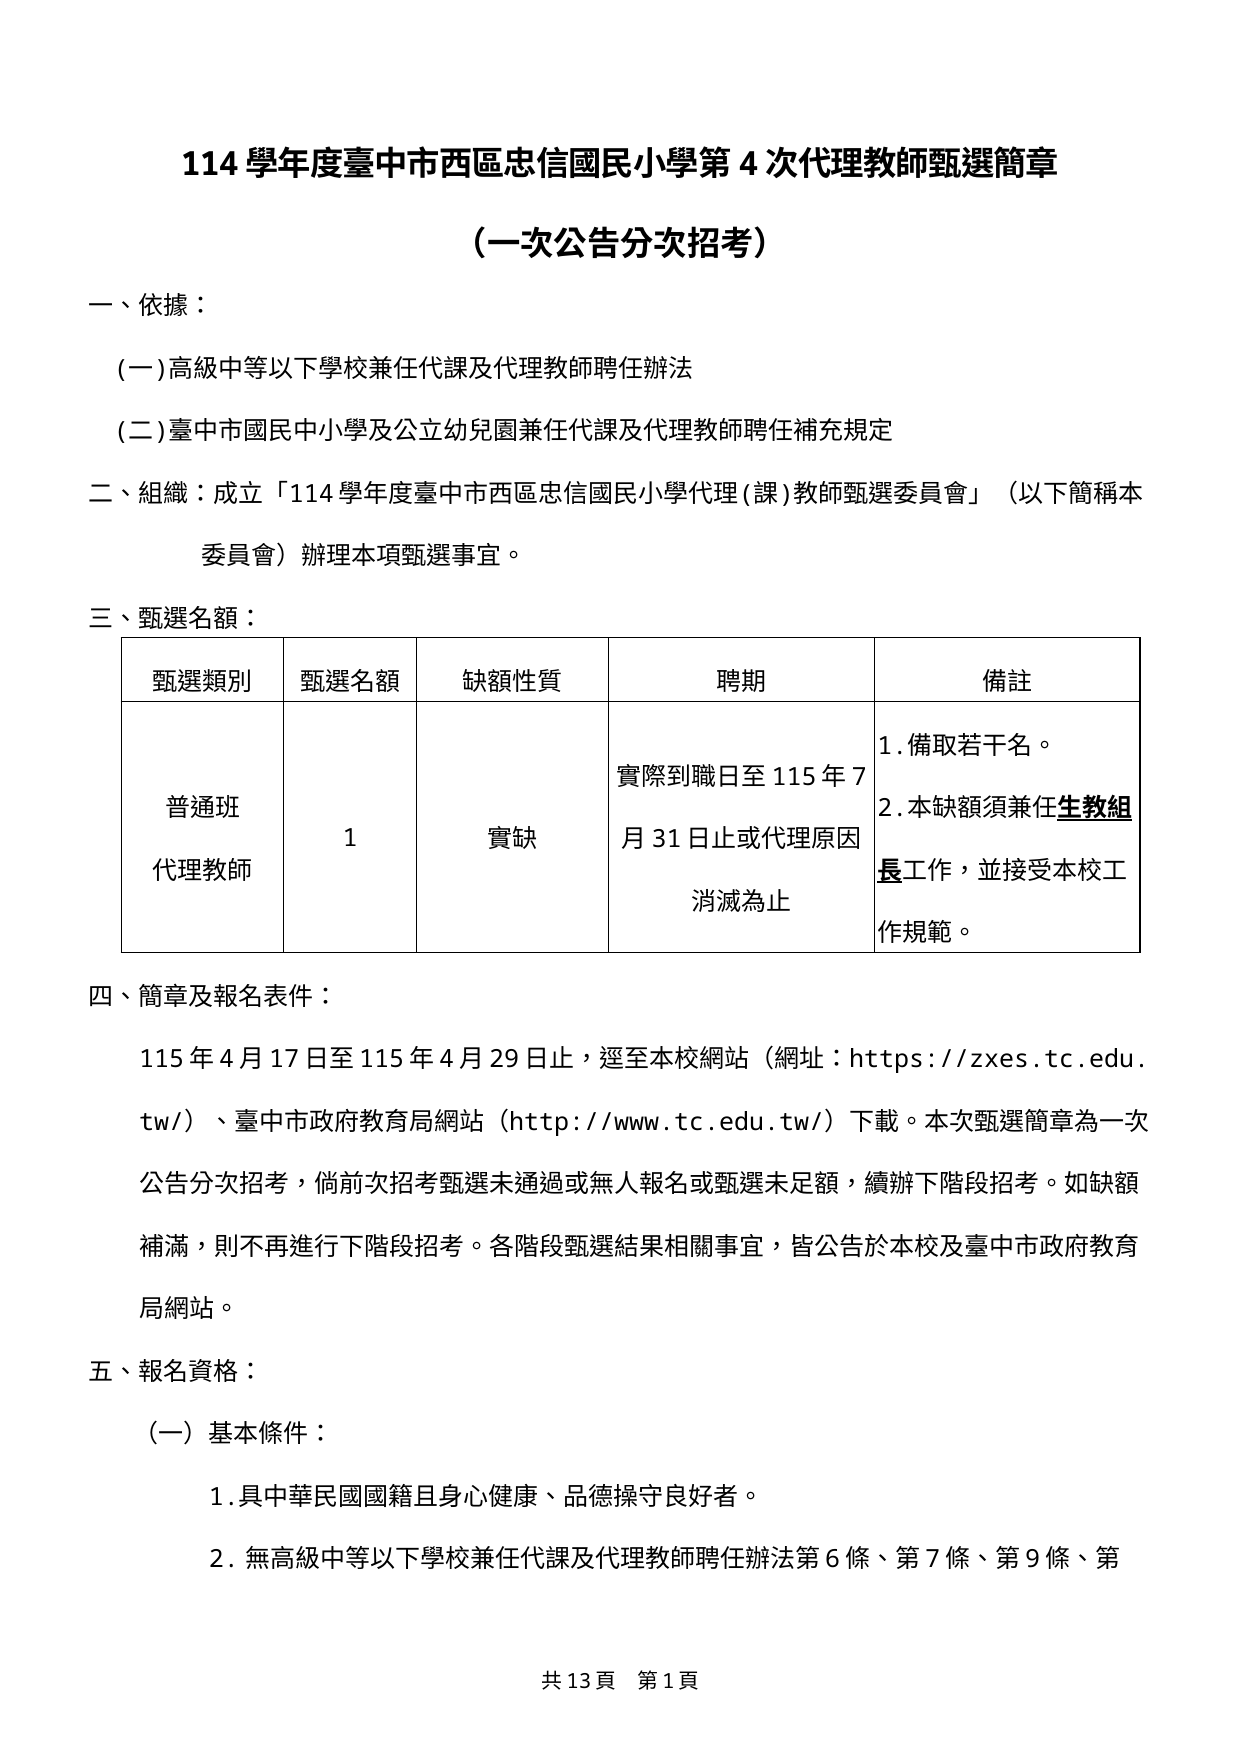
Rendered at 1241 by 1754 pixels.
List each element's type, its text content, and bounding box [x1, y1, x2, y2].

text 五、報名資格： [89, 1328, 1152, 1390]
text (二)臺中市國民中小學及公立幼兒園兼任代課及代理教師聘任補充規定 [114, 387, 1152, 449]
table_cell 普通班 代理教師 [122, 702, 283, 952]
text 114學年度臺中市西區忠信國民小學第4次代理教師甄選簡章 [89, 120, 1152, 182]
table_header 甄選類別 [122, 638, 283, 701]
table_cell 實缺 [417, 702, 608, 952]
text （一）基本條件： [89, 1390, 1152, 1453]
text （一次公告分次招考） [89, 199, 1152, 262]
table_header 備註 [875, 638, 1139, 701]
text (一)高級中等以下學校兼任代課及代理教師聘任辦法 [114, 324, 1152, 387]
text 1.具中華民國國籍且身心健康、品德操守良好者。 [89, 1453, 1152, 1515]
table_cell 1 [284, 702, 416, 952]
table_cell 實際到職日至115年7月31日止或代理原因消滅為止 [609, 702, 874, 952]
text 一、依據： [89, 262, 1152, 324]
text 2. 無高級中等以下學校兼任代課及代理教師聘任辦法第6條、第7條、第9條、第11條及第12條或教育人員任用條例第31條各款及第33條之情事者（如附錄說明）。 [89, 1515, 1152, 1578]
table_header 聘期 [609, 638, 874, 701]
table_header 缺額性質 [417, 638, 608, 701]
text 三、甄選名額： [89, 574, 1152, 637]
table_header 甄選名額 [284, 638, 416, 701]
text 二、組織：成立「114學年度臺中市西區忠信國民小學代理(課)教師甄選委員會」（以下簡稱本委員會）辦理本項甄選事宜。 [89, 449, 1152, 574]
table_cell 1.備取若干名。 2.本缺額須兼任生教組長工作，並接受本校工作規範。 [875, 702, 1139, 952]
text 四、簡章及報名表件： 115年4月17日至115年4月29日止，逕至本校網站（網址：https://zxes.tc.edu.tw/）、臺中市政府教育局網站（http://www.tc.edu.tw/）下載。本次甄選簡章為一次公告分次招考，倘前次招考甄選未通過或無人報名或甄選未足額，續辦下階段招考。如缺額補滿，則不再進行下階段招考。各階段甄選結果相關事宜，皆公告於本校及臺中市政府教育局網站。 [89, 953, 1152, 1328]
